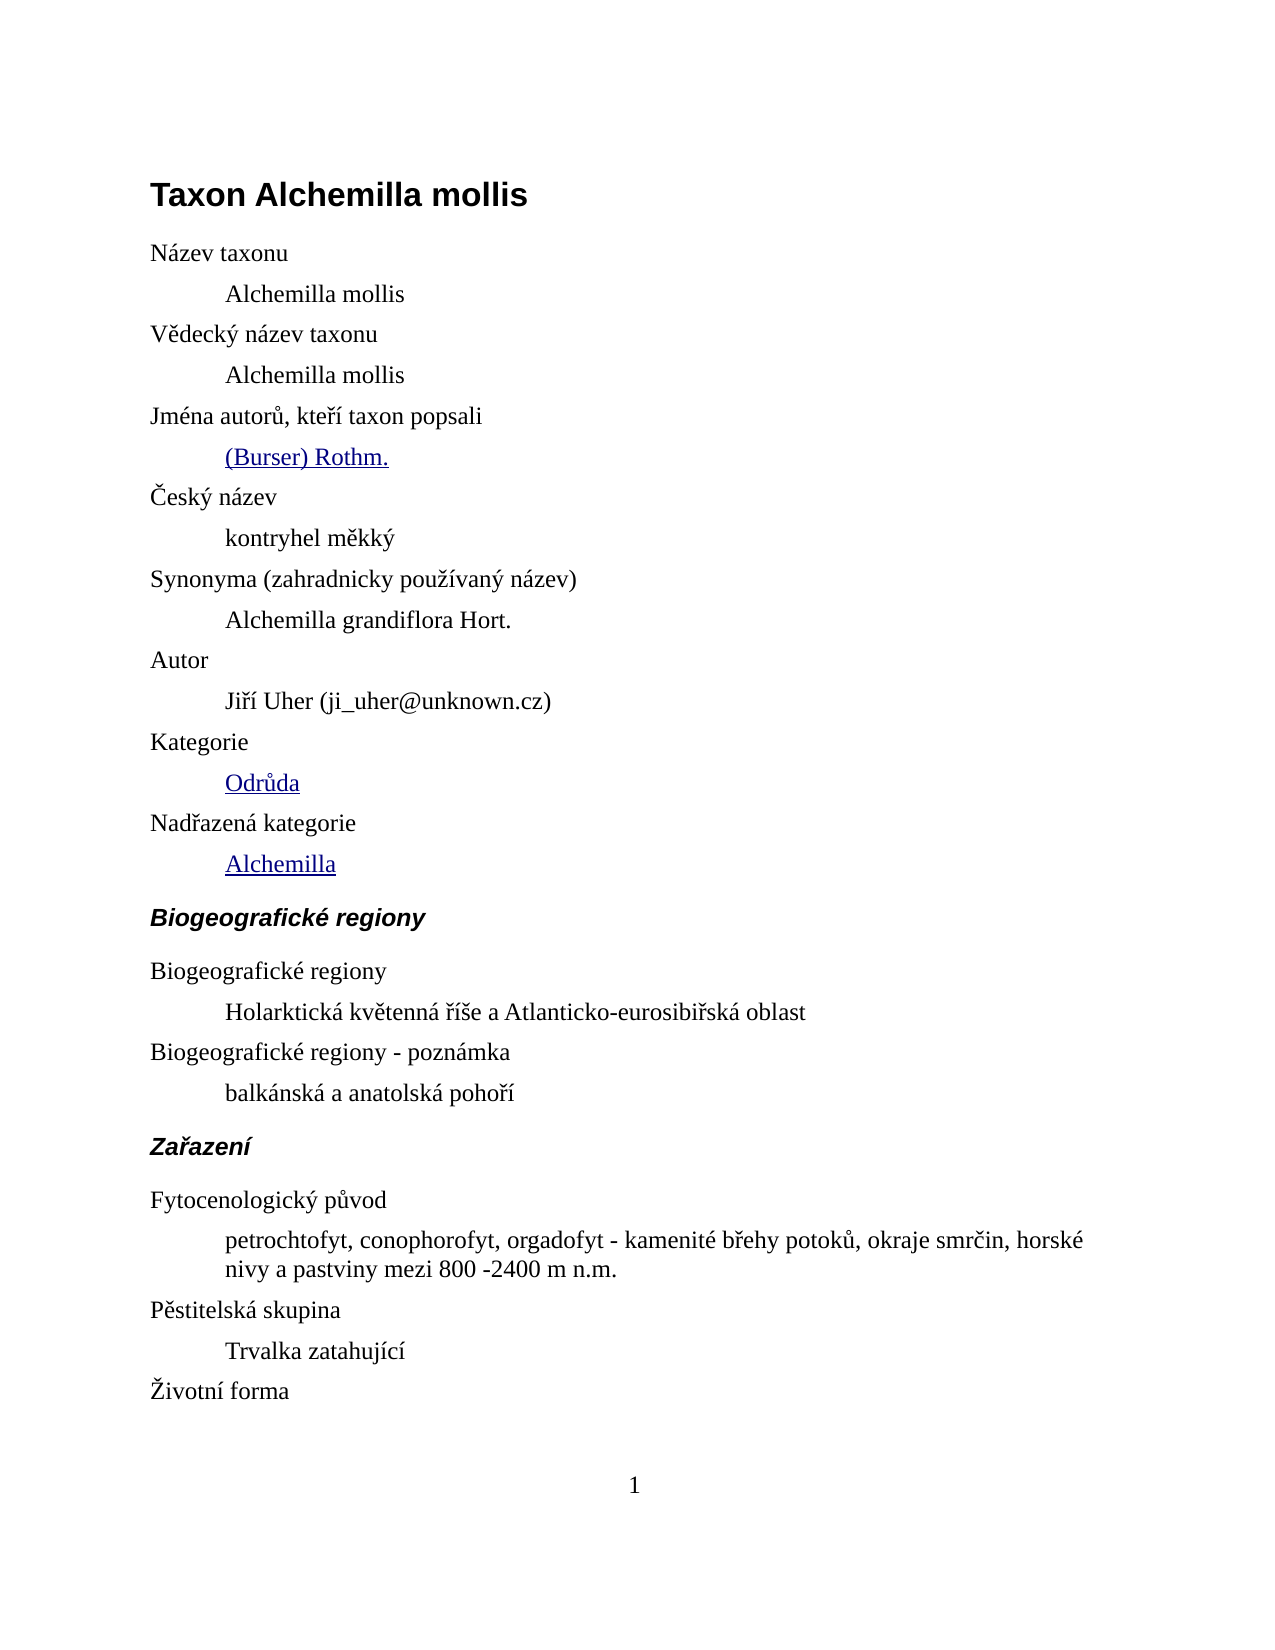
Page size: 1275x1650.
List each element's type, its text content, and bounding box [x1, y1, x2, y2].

text Jiří Uher (ji_uher@unknown.cz) [225, 686, 1125, 715]
text Životní forma [150, 1376, 1125, 1405]
text Trvalka zatahující [225, 1336, 1125, 1364]
text Vědecký název taxonu [150, 319, 1125, 348]
subtitle Taxon Alchemilla mollis [150, 175, 1125, 214]
subtitle Zařazení [150, 1132, 1125, 1160]
text Odrůda [225, 768, 1125, 796]
text Nadřazená kategorie [150, 808, 1125, 837]
text Fytocenologický původ [150, 1185, 1125, 1213]
text Jména autorů, kteří taxon popsali [150, 401, 1125, 430]
text Alchemilla mollis [225, 279, 1125, 308]
text petrochtofyt, conophorofyt, orgadofyt - kamenité břehy potoků, okraje smrčin, horské nivy a pastviny mezi 800 -2400 m n.m. [225, 1226, 1125, 1283]
text Holarktická květenná říše a Atlanticko-eurosibiřská oblast [225, 997, 1125, 1025]
text Synonyma (zahradnicky používaný název) [150, 564, 1125, 593]
text kontryhel měkký [225, 523, 1125, 552]
text Biogeografické regiony [150, 956, 1125, 984]
text balkánská a anatolská pohoří [225, 1078, 1125, 1107]
text Pěstitelská skupina [150, 1295, 1125, 1324]
text Biogeografické regiony - poznámka [150, 1037, 1125, 1066]
text Název taxonu [150, 238, 1125, 267]
text (Burser) Rothm. [225, 442, 1125, 471]
text Český název [150, 482, 1125, 511]
text Autor [150, 645, 1125, 674]
text Alchemilla mollis [225, 360, 1125, 389]
subtitle Biogeografické regiony [150, 903, 1125, 931]
text Alchemilla grandiflora Hort. [225, 605, 1125, 633]
text Kategorie [150, 727, 1125, 756]
text Alchemilla [225, 849, 1125, 878]
